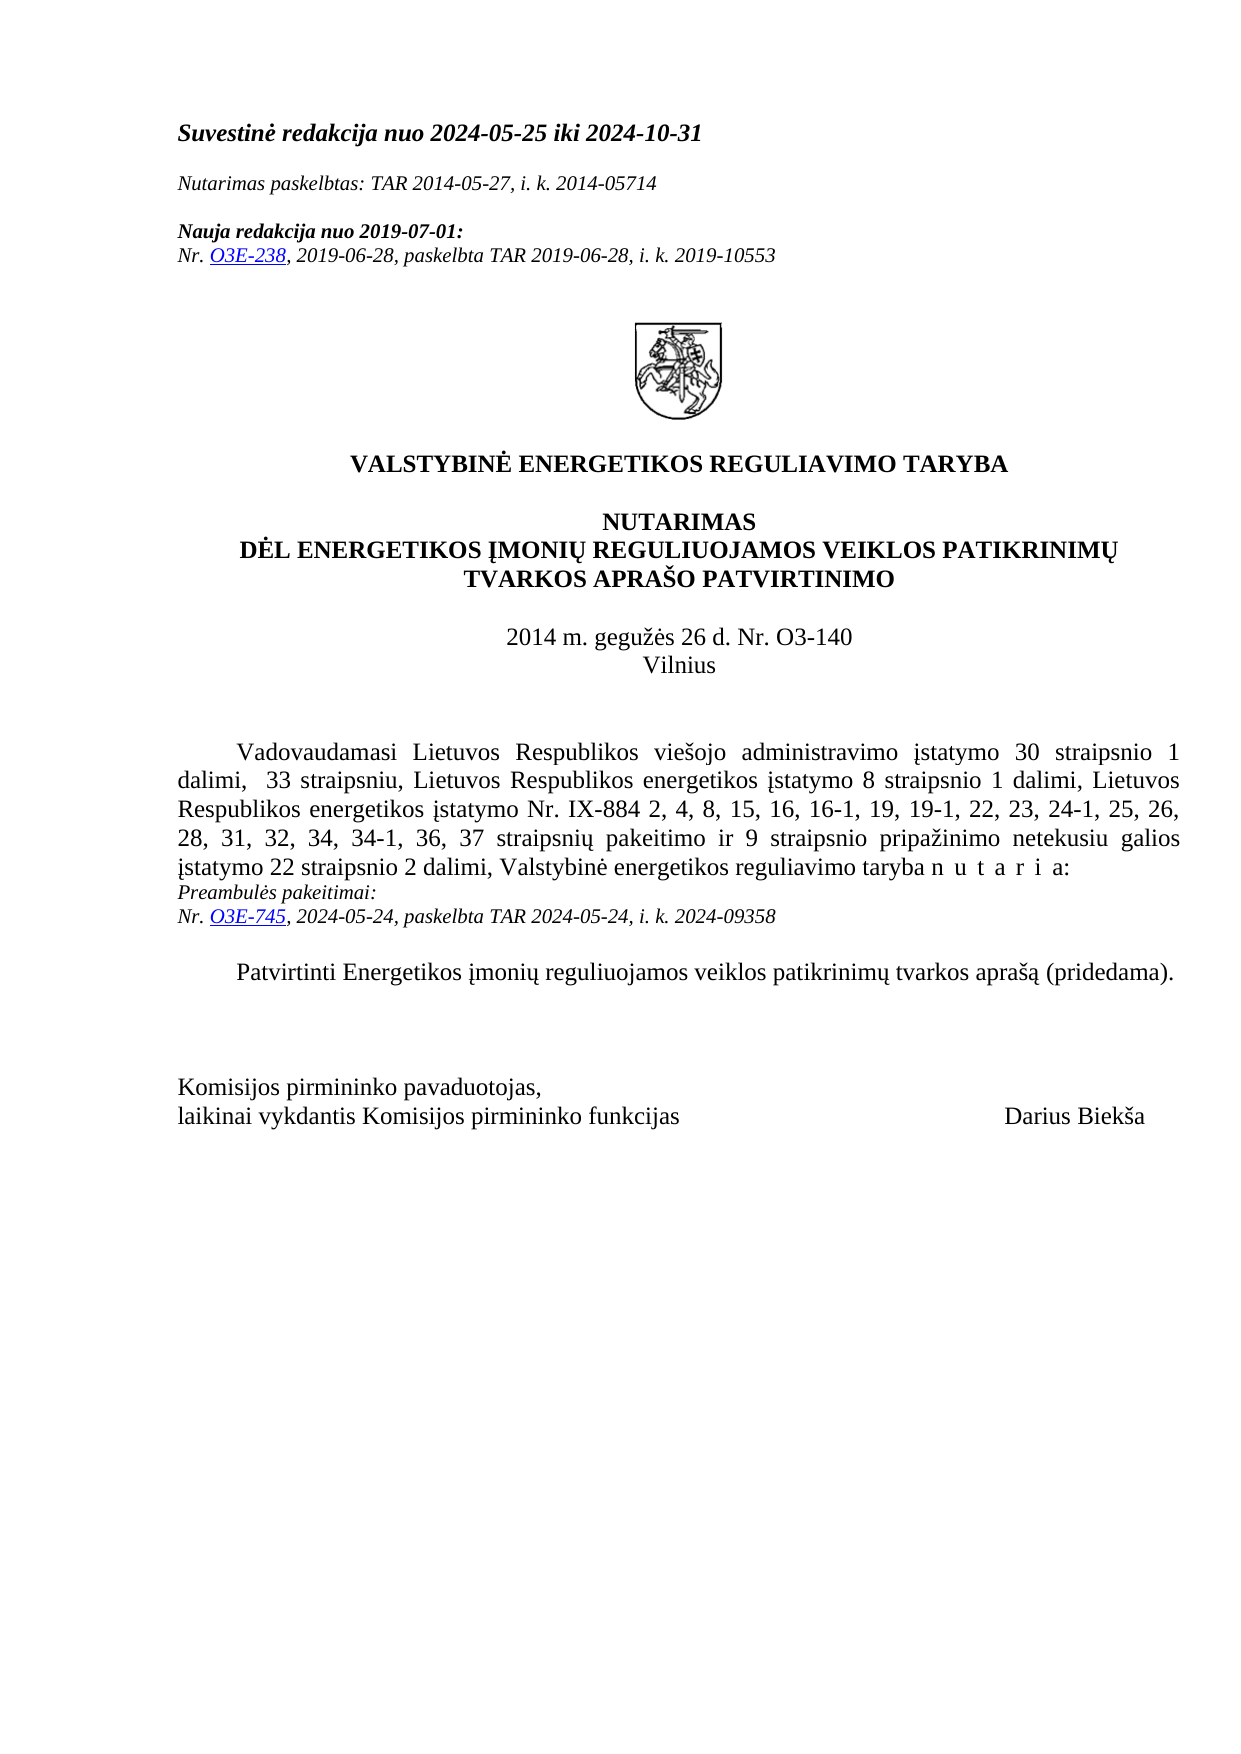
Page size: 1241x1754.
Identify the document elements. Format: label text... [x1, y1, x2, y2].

text Patvirtinti Energetikos įmonių reguliuojamos veiklos patikrinimų tvarkos aprašą (pridedama). [177, 957, 1181, 986]
text 2014 m. gegužės 26 d. Nr. O3-140 [177, 622, 1181, 650]
text Nr. O3E-745, 2024-05-24, paskelbta TAR 2024-05-24, i. k. 2024-09358 [177, 904, 1181, 928]
text Vadovaudamasi Lietuvos Respublikos viešojo administravimo įstatymo 30 straipsnio 1 dalimi, 33 straipsniu, Lietuvos Respublikos energetikos įstatymo 8 straipsnio 1 dalimi, Lietuvos Respublikos energetikos įstatymo Nr. IX-884 2, 4, 8, 15, 16, 16-1, 19, 19-1, 22, 23, 24-1, 25, 26, 28, 31, 32, 34, 34-1, 36, 37 straipsnių pakeitimo ir 9 straipsnio pripažinimo netekusiu galios įstatymo 22 straipsnio 2 dalimi, Valstybinė energetikos reguliavimo taryba nutaria: [177, 737, 1181, 880]
text Suvestinė redakcija nuo 2024-05-25 iki 2024-10-31 [177, 118, 1181, 147]
text laikinai vykdantis Komisijos pirmininko funkcijas Darius Biekša [177, 1101, 1181, 1130]
text Preambulės pakeitimai: [177, 880, 1181, 904]
text Nr. O3E-238, 2019-06-28, paskelbta TAR 2019-06-28, i. k. 2019-10553 [177, 243, 1181, 267]
text Vilnius [177, 650, 1181, 679]
text Nutarimas paskelbtas: TAR 2014-05-27, i. k. 2014-05714 [177, 171, 1181, 195]
text Komisijos pirmininko pavaduotojas, [177, 1072, 1181, 1101]
text VALSTYBINĖ ENERGETIKOS REGULIAVIMO TARYBA [177, 449, 1181, 478]
text Nauja redakcija nuo 2019-07-01: [177, 219, 1181, 243]
text DĖL ENERGETIKOS ĮMONIŲ REGULIUOJAMOS VEIKLOS PATIKRINIMŲ TVARKOS APRAŠO PATVIRTINIMO [177, 535, 1181, 593]
text NUTARIMAS [177, 507, 1181, 535]
